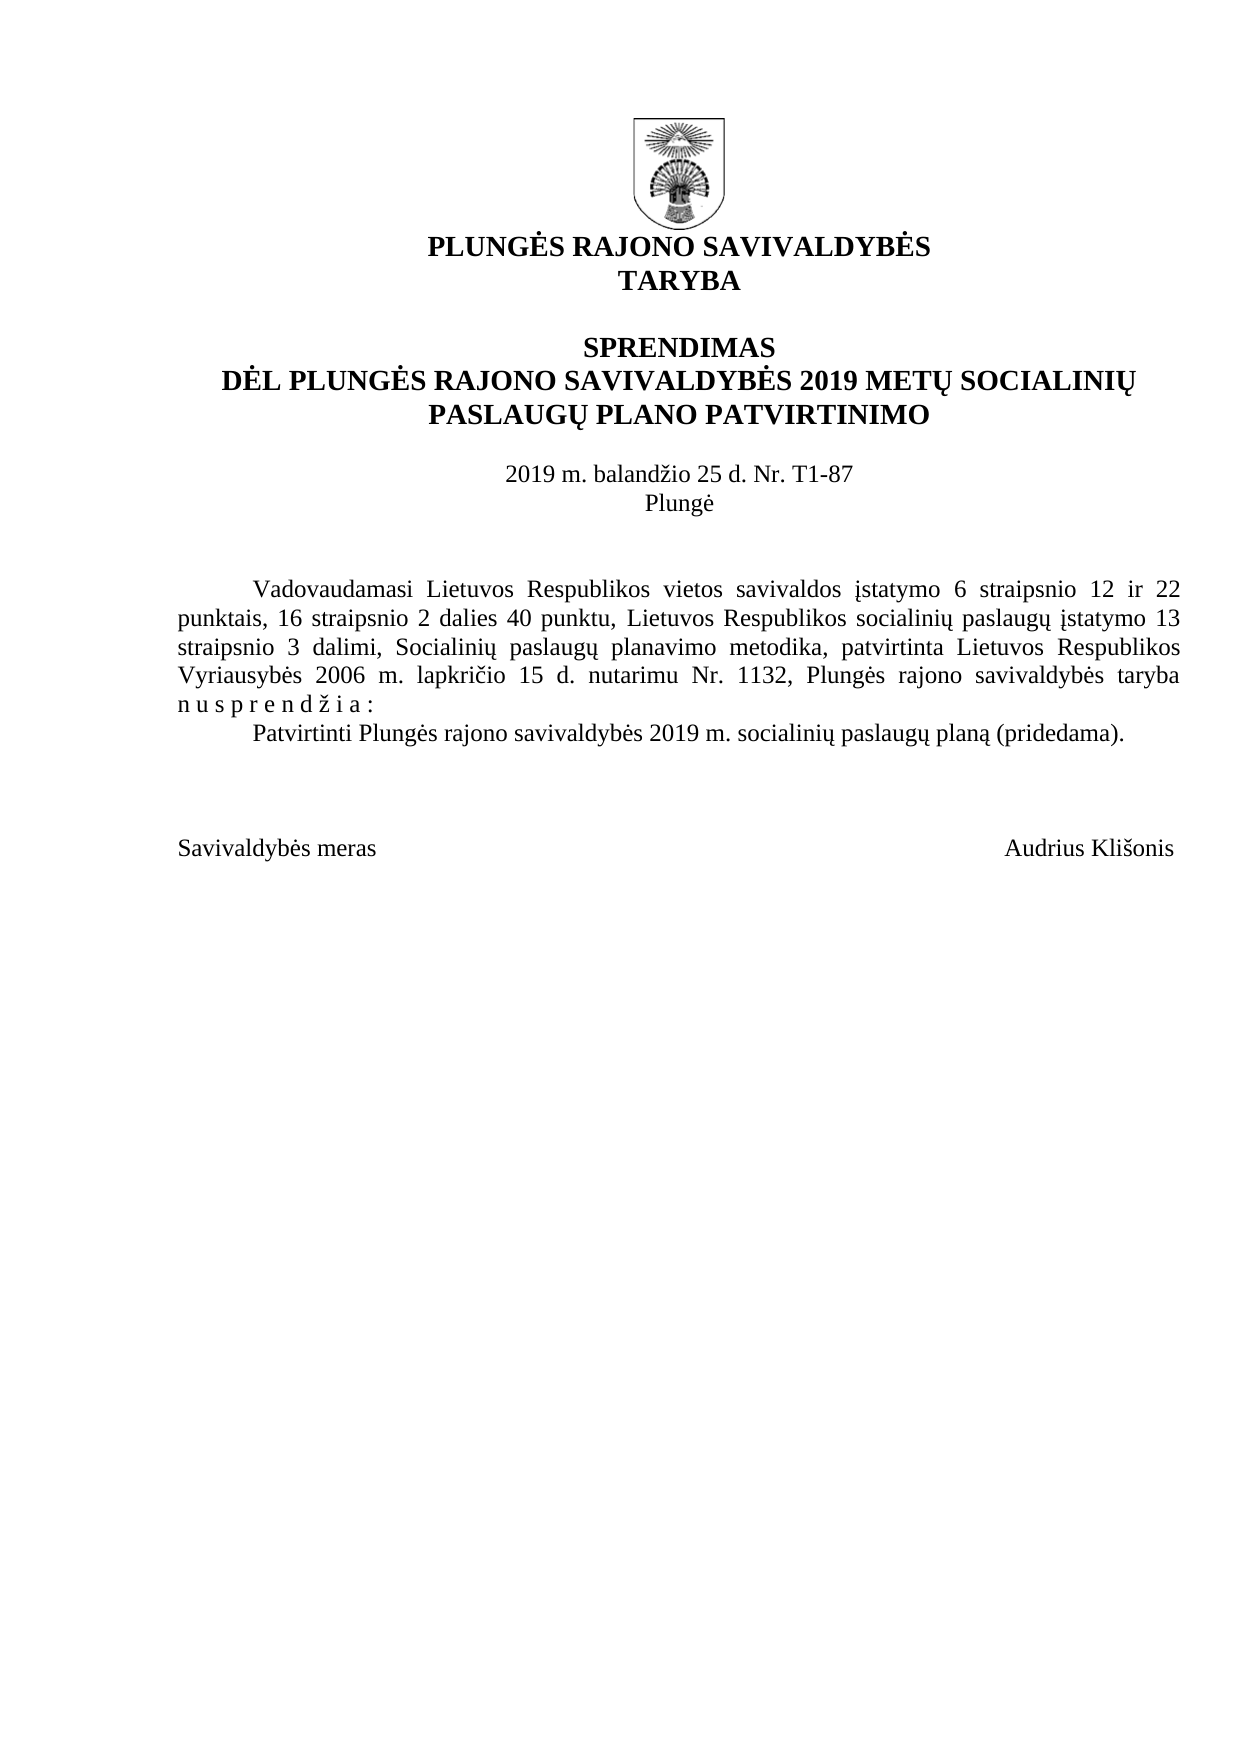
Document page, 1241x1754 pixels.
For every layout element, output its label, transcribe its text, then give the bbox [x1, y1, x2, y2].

text PLUNGĖS RAJONO SAVIVALDYBĖS [177, 229, 1181, 263]
text Savivaldybės meras Audrius Klišonis [177, 833, 1181, 862]
text Vadovaudamasi Lietuvos Respublikos vietos savivaldos įstatymo 6 straipsnio 12 ir 22 punktais, 16 straipsnio 2 dalies 40 punktu, Lietuvos Respublikos socialinių paslaugų įstatymo 13 straipsnio 3 dalimi, Socialinių paslaugų planavimo metodika, patvirtinta Lietuvos Respublikos Vyriausybės 2006 m. lapkričio 15 d. nutarimu Nr. 1132, Plungės rajono savivaldybės taryba nusprendžia: [177, 574, 1181, 718]
text TARYBA [177, 263, 1181, 296]
text Patvirtinti Plungės rajono savivaldybės 2019 m. socialinių paslaugų planą (pridedama). [177, 718, 1181, 747]
text 2019 m. balandžio 25 d. Nr. T1-87 [177, 459, 1181, 488]
text Plungė [177, 488, 1181, 517]
text DĖL PLUNGĖS RAJONO SAVIVALDYBĖS 2019 METŲ SOCIALINIŲ PASLAUGŲ PLANO PATVIRTINIMO [177, 363, 1181, 430]
text SPRENDIMAS [177, 330, 1181, 363]
